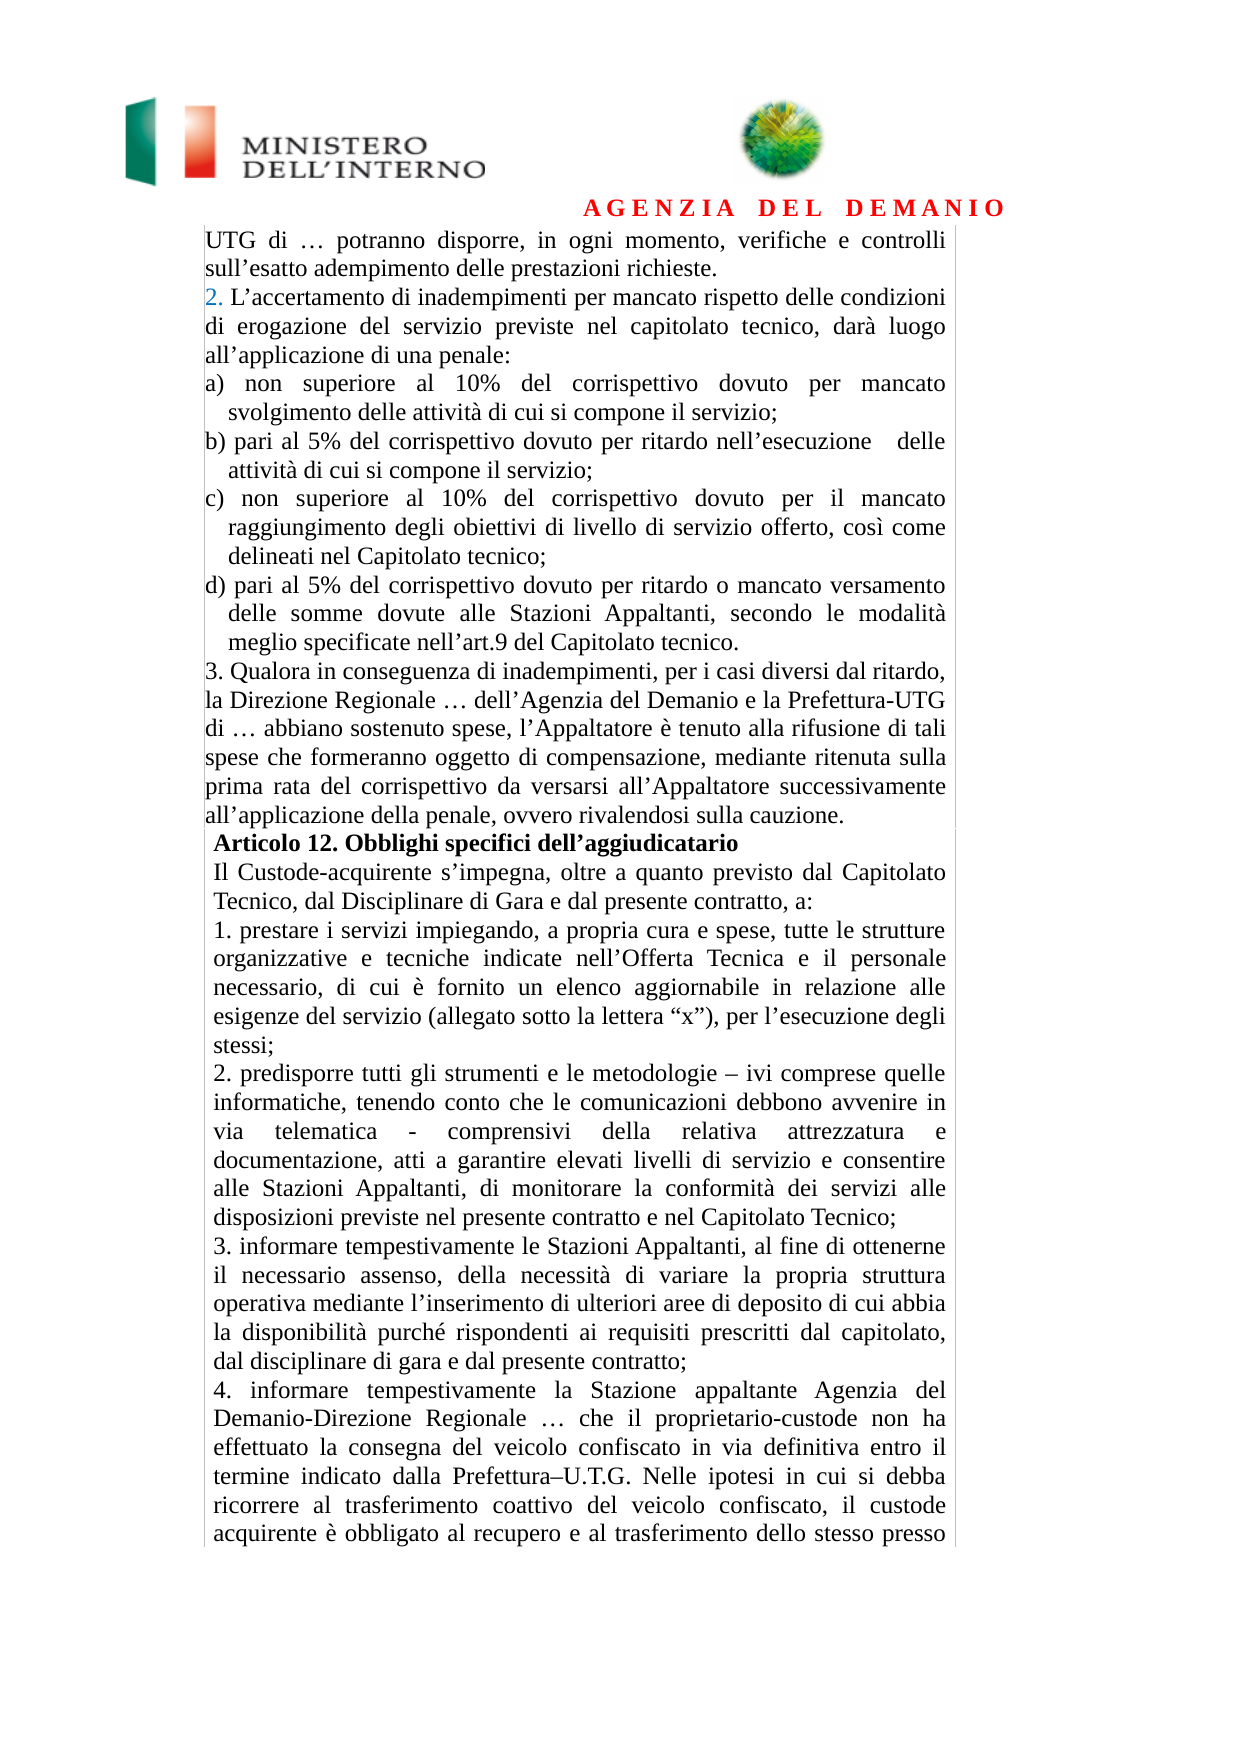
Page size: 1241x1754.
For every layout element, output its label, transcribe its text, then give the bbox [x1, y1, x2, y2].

text Articolo 12. Obblighi specifici dell’aggiudicatario [205, 828, 955, 857]
text b) pari al 5% del corrispettivo dovuto per ritardo nell’esecuzione delle attività di cui si compone il servizio; [205, 426, 955, 483]
text 2. predisporre tutti gli strumenti e le metodologie – ivi comprese quelle informatiche, tenendo conto che le comunicazioni debbono avvenire in via telematica - comprensivi della relativa attrezzatura e documentazione, atti a garantire elevati livelli di servizio e consentire alle Stazioni Appaltanti, di monitorare la conformità dei servizi alle disposizioni previste nel presente contratto e nel Capitolato Tecnico; [205, 1058, 955, 1231]
text 1. prestare i servizi impiegando, a propria cura e spese, tutte le strutture organizzative e tecniche indicate nell’Offerta Tecnica e il personale necessario, di cui è fornito un elenco aggiornabile in relazione alle esigenze del servizio (allegato sotto la lettera “x”), per l’esecuzione degli stessi; [205, 915, 955, 1058]
text d) pari al 5% del corrispettivo dovuto per ritardo o mancato versamento delle somme dovute alle Stazioni Appaltanti, secondo le modalità meglio specificate nell’art.9 del Capitolato tecnico. [205, 570, 955, 656]
text 4. informare tempestivamente la Stazione appaltante Agenzia del Demanio-Direzione Regionale … che il proprietario-custode non ha effettuato la consegna del veicolo confiscato in via definitiva entro il termine indicato dalla Prefettura–U.T.G. Nelle ipotesi in cui si debba ricorrere al trasferimento coattivo del veicolo confiscato, il custode acquirente è obbligato al recupero e al trasferimento dello stesso presso [205, 1375, 955, 1547]
text Il Custode-acquirente s’impegna, oltre a quanto previsto dal Capitolato Tecnico, dal Disciplinare di Gara e dal presente contratto, a: [205, 857, 955, 915]
text c) non superiore al 10% del corrispettivo dovuto per il mancato raggiungimento degli obiettivi di livello di servizio offerto, così come delineati nel Capitolato tecnico; [205, 483, 955, 570]
text 2. L’accertamento di inadempimenti per mancato rispetto delle condizioni di erogazione del servizio previste nel capitolato tecnico, darà luogo all’applicazione di una penale: [205, 282, 955, 368]
text 3. Qualora in conseguenza di inadempimenti, per i casi diversi dal ritardo, la Direzione Regionale … dell’Agenzia del Demanio e la Prefettura-UTG di … abbiano sostenuto spese, l’Appaltatore è tenuto alla rifusione di tali spese che formeranno oggetto di compensazione, mediante ritenuta sulla prima rata del corrispettivo da versarsi all’Appaltatore successivamente all’applicazione della penale, ovvero rivalendosi sulla cauzione. [205, 656, 955, 828]
text a) non superiore al 10% del corrispettivo dovuto per mancato svolgimento delle attività di cui si compone il servizio; [205, 368, 955, 426]
text UTG di … potranno disporre, in ogni momento, verifiche e controlli sull’esatto adempimento delle prestazioni richieste. [205, 225, 955, 282]
text 3. informare tempestivamente le Stazioni Appaltanti, al fine di ottenerne il necessario assenso, della necessità di variare la propria struttura operativa mediante l’inserimento di ulteriori aree di deposito di cui abbia la disponibilità purché rispondenti ai requisiti prescritti dal capitolato, dal disciplinare di gara e dal presente contratto; [205, 1231, 955, 1375]
